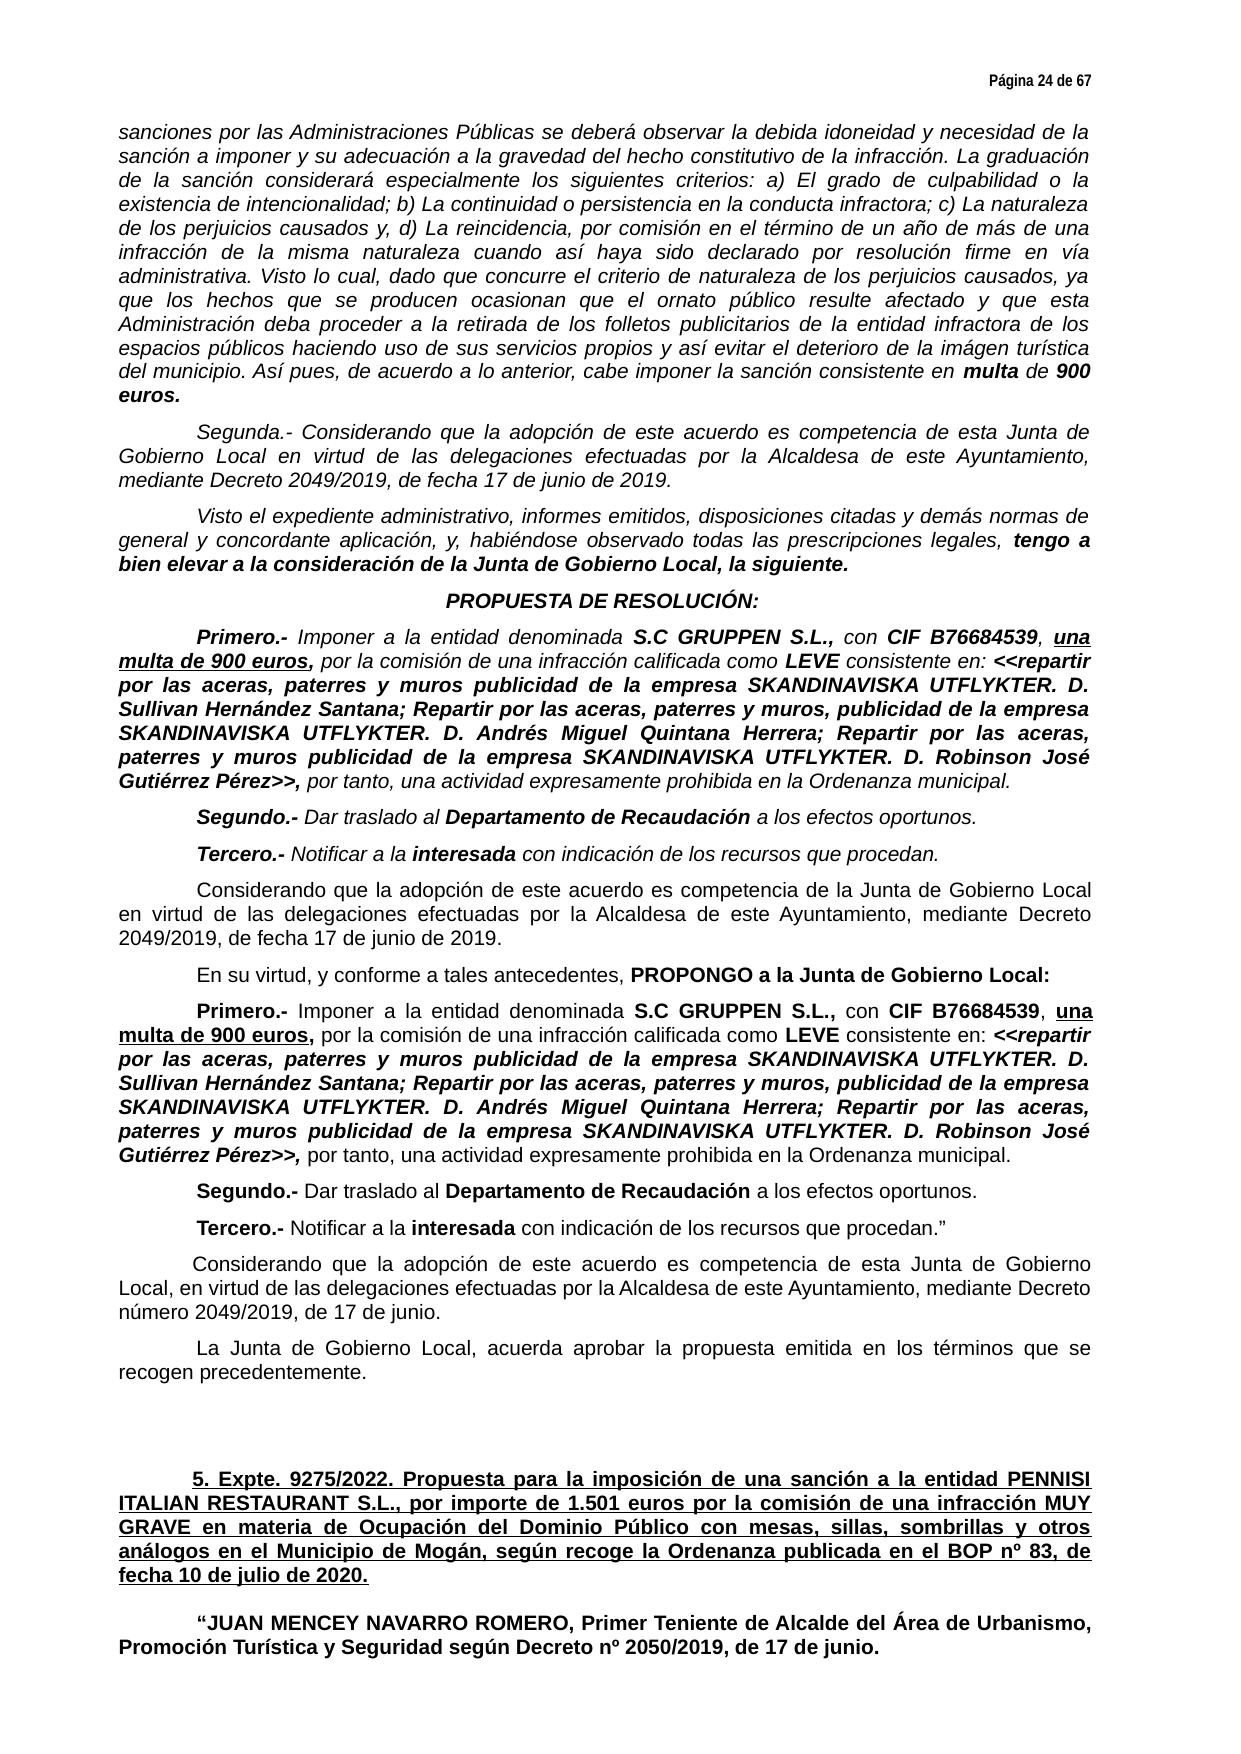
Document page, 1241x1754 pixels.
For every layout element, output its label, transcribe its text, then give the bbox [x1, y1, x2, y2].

text Segundo.- Dar traslado al Departamento de Recaudación a los efectos oportunos. [118, 805, 1092, 829]
text sanciones por las Administraciones Públicas se deberá observar la debida idoneidad y necesidad de la sanción a imponer y su adecuación a la gravedad del hecho constitutivo de la infracción. La graduación de la sanción considerará especialmente los siguientes criterios: a) El grado de culpabilidad o la existencia de intencionalidad; b) La continuidad o persistencia en la conducta infractora; c) La naturaleza de los perjuicios causados y, d) La reincidencia, por comisión en el término de un año de más de una infracción de la misma naturaleza cuando así haya sido declarado por resolución firme en vía administrativa. Visto lo cual, dado que concurre el criterio de naturaleza de los perjuicios causados, ya que los hechos que se producen ocasionan que el ornato público resulte afectado y que esta Administración deba proceder a la retirada de los folletos publicitarios de la entidad infractora de los espacios públicos haciendo uso de sus servicios propios y así evitar el deterioro de la imágen turística del municipio. Así pues, de acuerdo a lo anterior, cabe imponer la sanción consistente en multa de 900 euros. [118, 120, 1092, 407]
text La Junta de Gobierno Local, acuerda aprobar la propuesta emitida en los términos que se recogen precedentemente. [118, 1336, 1092, 1383]
text GRAVE en materia de Ocupación del Dominio Público con mesas, sillas, sombrillas y otros [118, 1513, 1092, 1536]
text análogos en el Municipio de Mogán, según recoge la Ordenanza publicada en el BOP nº 83, de [118, 1537, 1092, 1560]
text fecha 10 de julio de 2020. [118, 1561, 1092, 1587]
text Considerando que la adopción de este acuerdo es competencia de esta Junta de Gobierno Local, en virtud de las delegaciones efectuadas por la Alcaldesa de este Ayuntamiento, mediante Decreto número 2049/2019, de 17 de junio. [118, 1252, 1092, 1324]
text 5. Expte. 9275/2022. Propuesta para la imposición de una sanción a la entidad PENNISI ITALIAN RESTAURANT S.L., por importe de 1.501 euros por la comisión de una infracción MUY [118, 1467, 1092, 1512]
text Considerando que la adopción de este acuerdo es competencia de la Junta de Gobierno Local en virtud de las delegaciones efectuadas por la Alcaldesa de este Ayuntamiento, mediante Decreto 2049/2019, de fecha 17 de junio de 2019. [118, 878, 1092, 950]
text Segundo.- Dar traslado al Departamento de Recaudación a los efectos oportunos. [118, 1179, 1092, 1203]
text En su virtud, y conforme a tales antecedentes, PROPONGO a la Junta de Gobierno Local: [118, 962, 1092, 986]
text Primero.- Imponer a la entidad denominada S.C GRUPPEN S.L., con CIF B76684539, una multa de 900 euros, por la comisión de una infracción calificada como LEVE consistente en: <<repartir por las aceras, paterres y muros publicidad de la empresa SKANDINAVISKA UTFLYKTER. D. Sullivan Hernández Santana; Repartir por las aceras, paterres y muros, publicidad de la empresa SKANDINAVISKA UTFLYKTER. D. Andrés Miguel Quintana Herrera; Repartir por las aceras, paterres y muros publicidad de la empresa SKANDINAVISKA UTFLYKTER. D. Robinson José Gutiérrez Pérez>>, por tanto, una actividad expresamente prohibida en la Ordenanza municipal. [118, 999, 1092, 1167]
text Primero.- Imponer a la entidad denominada S.C GRUPPEN S.L., con CIF B76684539, una multa de 900 euros, por la comisión de una infracción calificada como LEVE consistente en: <<repartir por las aceras, paterres y muros publicidad de la empresa SKANDINAVISKA UTFLYKTER. D. Sullivan Hernández Santana; Repartir por las aceras, paterres y muros, publicidad de la empresa SKANDINAVISKA UTFLYKTER. D. Andrés Miguel Quintana Herrera; Repartir por las aceras, paterres y muros publicidad de la empresa SKANDINAVISKA UTFLYKTER. D. Robinson José Gutiérrez Pérez>>, por tanto, una actividad expresamente prohibida en la Ordenanza municipal. [118, 625, 1092, 793]
text Segunda.- Considerando que la adopción de este acuerdo es competencia de esta Junta de Gobierno Local en virtud de las delegaciones efectuadas por la Alcaldesa de este Ayuntamiento, mediante Decreto 2049/2019, de fecha 17 de junio de 2019. [118, 420, 1092, 492]
text Visto el expediente administrativo, informes emitidos, disposiciones citadas y demás normas de general y concordante aplicación, y, habiéndose observado todas las prescripciones legales, tengo a bien elevar a la consideración de la Junta de Gobierno Local, la siguiente. [118, 504, 1092, 576]
text “JUAN MENCEY NAVARRO ROMERO, Primer Teniente de Alcalde del Área de Urbanismo, Promoción Turística y Seguridad según Decreto nº 2050/2019, de 17 de junio. [118, 1611, 1092, 1658]
text Tercero.- Notificar a la interesada con indicación de los recursos que procedan.” [118, 1216, 1092, 1239]
text Tercero.- Notificar a la interesada con indicación de los recursos que procedan. [118, 842, 1092, 866]
text PROPUESTA DE RESOLUCIÓN: [118, 588, 1092, 612]
